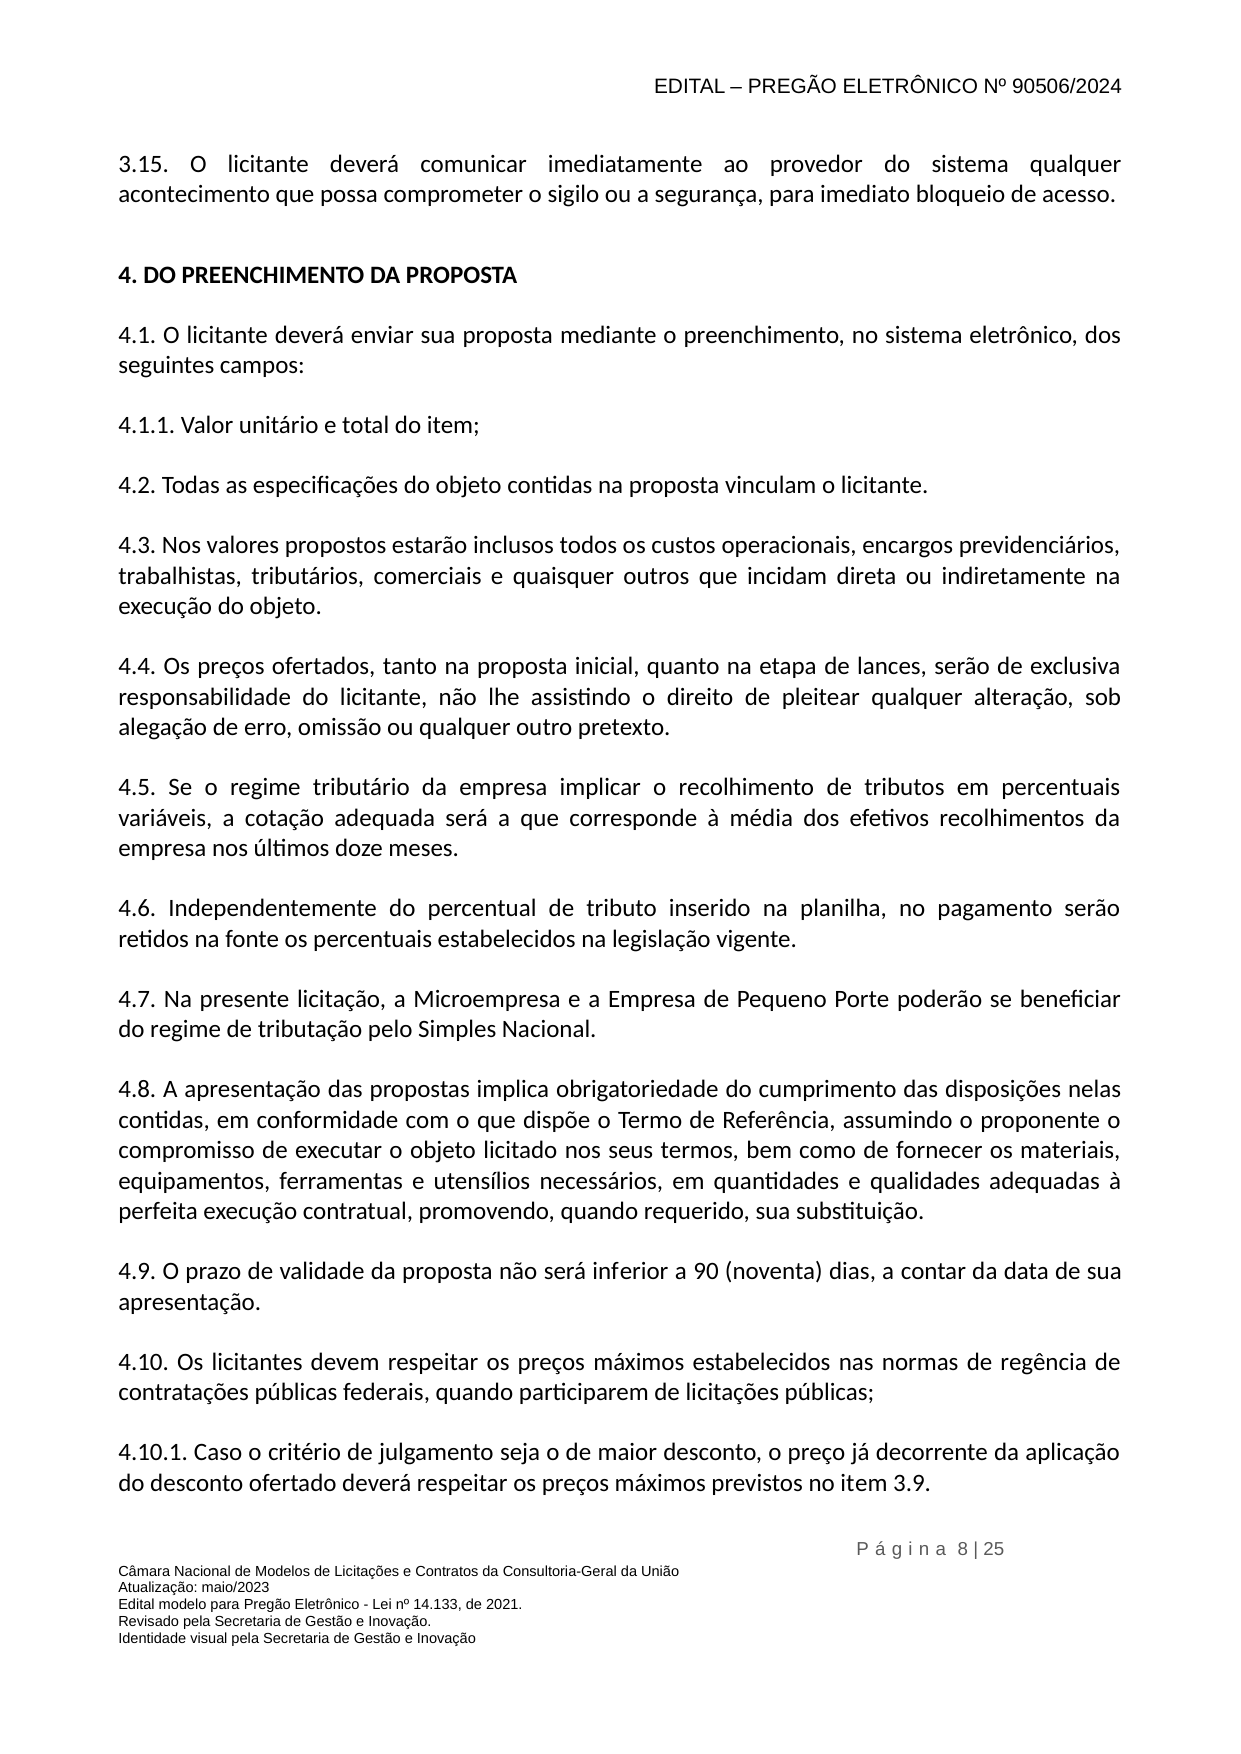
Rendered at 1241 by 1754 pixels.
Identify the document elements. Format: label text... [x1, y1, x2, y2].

text 4.10. Os licitantes devem respeitar os preços máximos estabelecidos nas normas de regência de contratações públicas federais, quando participarem de licitações públicas; [118, 1346, 1122, 1407]
text 4.9. O prazo de validade da proposta não será inferior a 90 (noventa) dias, a contar da data de sua apresentação. [118, 1256, 1122, 1317]
text 4.10.1. Caso o critério de julgamento seja o de maior desconto, o preço já decorrente da aplicação do desconto ofertado deverá respeitar os preços máximos previstos no item 3.9. [118, 1437, 1122, 1498]
text 4.8. A apresentação das propostas implica obrigatoriedade do cumprimento das disposições nelas contidas, em conformidade com o que dispõe o Termo de Referência, assumindo o proponente o compromisso de executar o objeto licitado nos seus termos, bem como de fornecer os materiais, equipamentos, ferramentas e utensílios necessários, em quantidades e qualidades adequadas à perfeita execução contratual, promovendo, quando requerido, sua substituição. [118, 1073, 1122, 1226]
text 4.2. Todas as especificações do objeto contidas na proposta vinculam o licitante. [118, 469, 1122, 500]
text 4.5. Se o regime tributário da empresa implicar o recolhimento de tributos em percentuais variáveis, a cotação adequada será a que corresponde à média dos efetivos recolhimentos da empresa nos últimos doze meses. [118, 771, 1122, 863]
text 4.1. O licitante deverá enviar sua proposta mediante o preenchimento, no sistema eletrônico, dos seguintes campos: [118, 319, 1122, 380]
text 4.6. Independentemente do percentual de tributo inserido na planilha, no pagamento serão retidos na fonte os percentuais estabelecidos na legislação vigente. [118, 892, 1122, 953]
subtitle 4. DO PREENCHIMENTO DA PROPOSTA [118, 259, 1122, 289]
text 4.3. Nos valores propostos estarão inclusos todos os custos operacionais, encargos previdenciários, trabalhistas, tributários, comerciais e quaisquer outros que incidam direta ou indiretamente na execução do objeto. [118, 529, 1122, 621]
text 4.7. Na presente licitação, a Microempresa e a Empresa de Pequeno Porte poderão se beneficiar do regime de tributação pelo Simples Nacional. [118, 983, 1122, 1044]
text 3.15. O licitante deverá comunicar imediatamente ao provedor do sistema qualquer acontecimento que possa comprometer o sigilo ou a segurança, para imediato bloqueio de acesso. [118, 148, 1122, 209]
text 4.1.1. Valor unitário e total do item; [118, 409, 1122, 440]
text 4.4. Os preços ofertados, tanto na proposta inicial, quanto na etapa de lances, serão de exclusiva responsabilidade do licitante, não lhe assistindo o direito de pleitear qualquer alteração, sob alegação de erro, omissão ou qualquer outro pretexto. [118, 650, 1122, 742]
